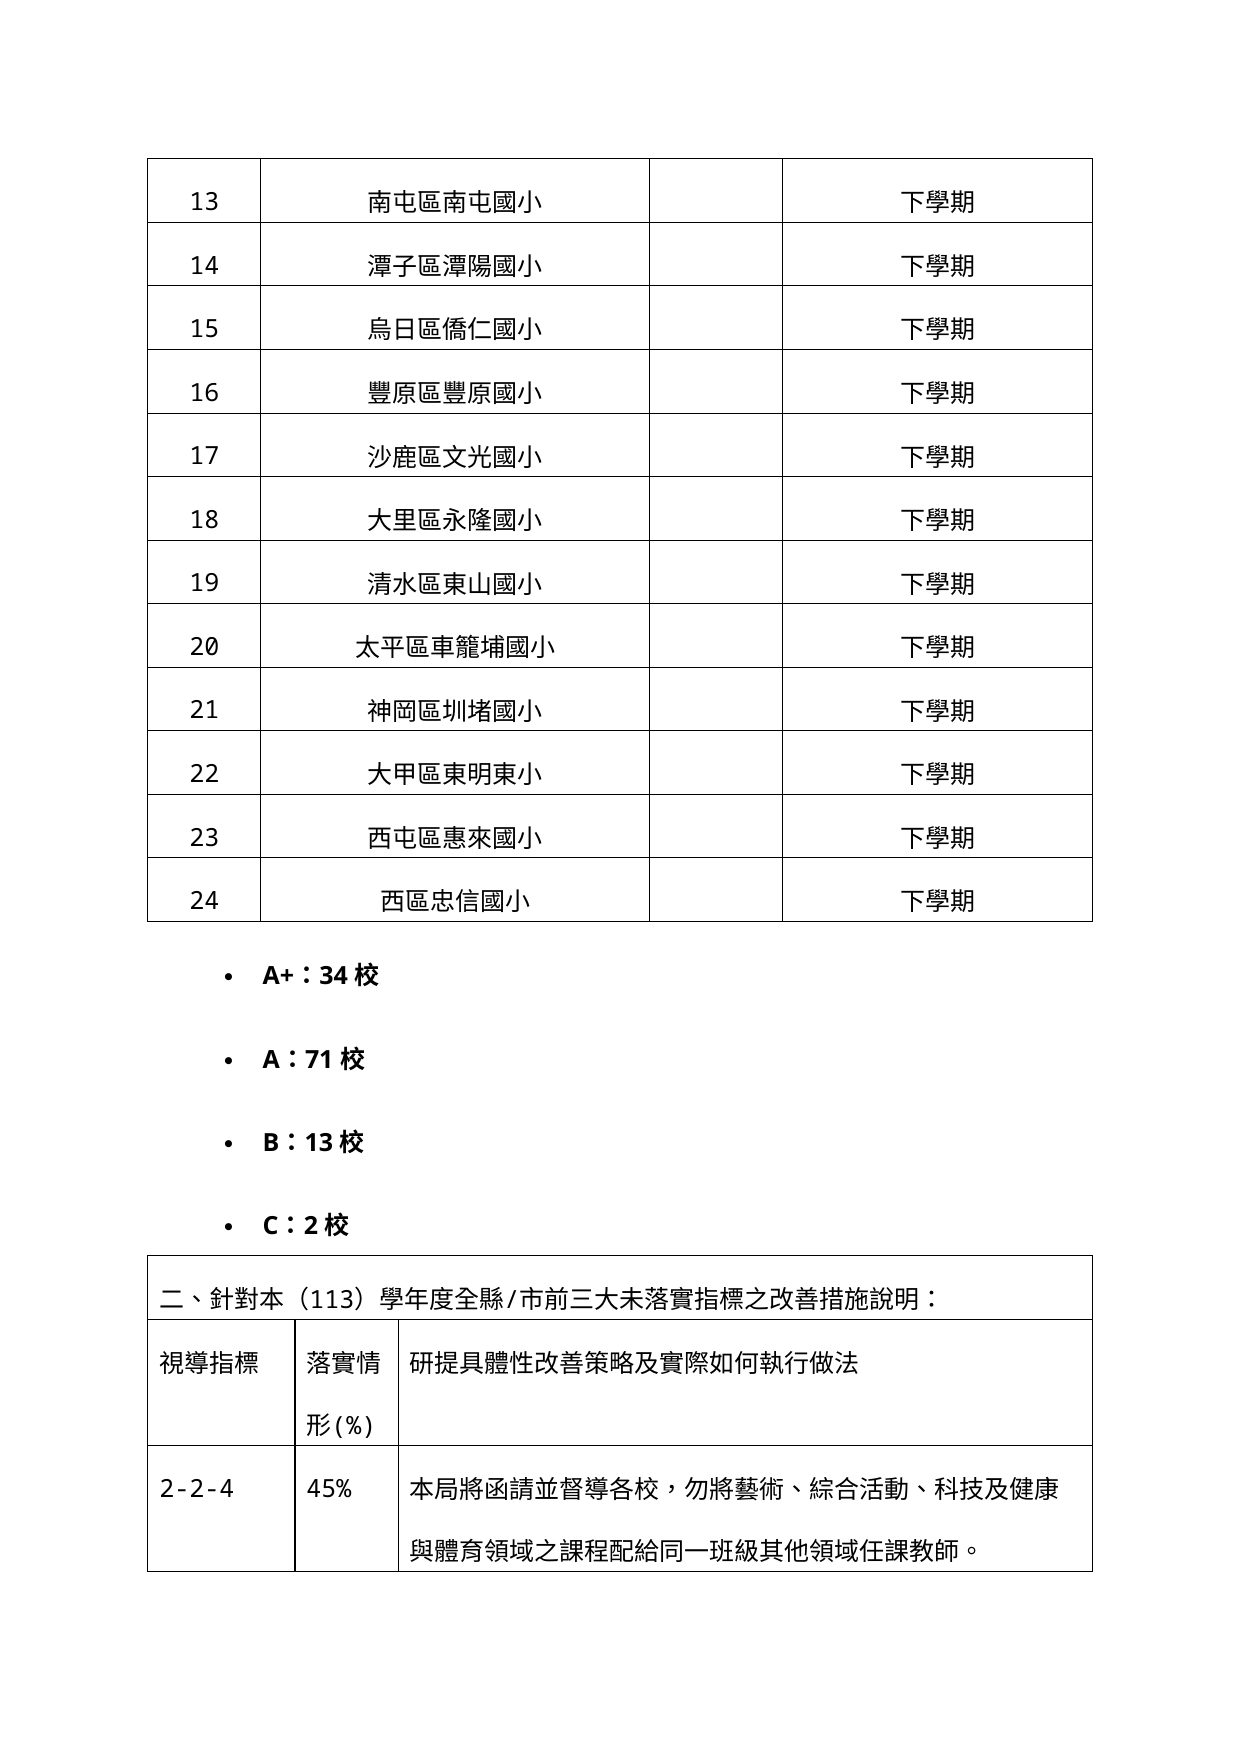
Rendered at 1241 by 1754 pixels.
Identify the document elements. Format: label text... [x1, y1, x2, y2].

table_cell [650, 477, 782, 539]
table_cell 神岡區圳堵國小 [261, 668, 649, 730]
table_cell 研提具體性改善策略及實際如何執行做法 [399, 1320, 1092, 1445]
table_cell 清水區東山國小 [261, 541, 649, 603]
table_cell 下學期 [783, 414, 1092, 476]
table_cell [650, 604, 782, 667]
list A：71 校 [225, 1016, 1053, 1078]
table_cell 下學期 [783, 668, 1092, 730]
table_cell [650, 858, 782, 921]
list A+：34 校 [225, 932, 1053, 995]
table_cell 22 [148, 731, 260, 794]
table_cell 烏日區僑仁國小 [261, 286, 649, 349]
table_cell 23 [148, 795, 260, 857]
table_cell 下學期 [783, 159, 1092, 222]
table_cell 落實情形(%) [296, 1320, 398, 1445]
table_cell 2-2-4 [148, 1446, 294, 1571]
table_cell [650, 795, 782, 857]
table_cell 下學期 [783, 541, 1092, 603]
table_cell 大里區永隆國小 [261, 477, 649, 539]
table_cell 下學期 [783, 286, 1092, 349]
table_cell 下學期 [783, 350, 1092, 412]
table_cell [650, 668, 782, 730]
table_cell 15 [148, 286, 260, 349]
table_cell [650, 286, 782, 349]
table_cell [650, 414, 782, 476]
table_cell 南屯區南屯國小 [261, 159, 649, 222]
table_cell 45% [296, 1446, 398, 1571]
table_cell [650, 223, 782, 285]
table_cell 20 [148, 604, 260, 667]
list C：2 校 [225, 1182, 1053, 1245]
table_cell 13 [148, 159, 260, 222]
table_cell [650, 159, 782, 222]
table_cell 16 [148, 350, 260, 412]
table_cell [650, 731, 782, 794]
table_cell 下學期 [783, 858, 1092, 921]
table_cell 潭子區潭陽國小 [261, 223, 649, 285]
table_cell 14 [148, 223, 260, 285]
table_cell 24 [148, 858, 260, 921]
table_cell [650, 350, 782, 412]
table_cell 西屯區惠來國小 [261, 795, 649, 857]
table_cell 本局將函請並督導各校，勿將藝術、綜合活動、科技及健康與體育領域之課程配給同一班級其他領域任課教師。 [399, 1446, 1092, 1571]
table_cell [650, 541, 782, 603]
table_cell 18 [148, 477, 260, 539]
table_cell 西區忠信國小 [261, 858, 649, 921]
table_cell 下學期 [783, 795, 1092, 857]
table_cell 大甲區東明東小 [261, 731, 649, 794]
table_cell 沙鹿區文光國小 [261, 414, 649, 476]
table_cell 下學期 [783, 731, 1092, 794]
table_cell 17 [148, 414, 260, 476]
table_header 二、針對本（113）學年度全縣/市前三大未落實指標之改善措施說明： [148, 1256, 1092, 1319]
table_cell 下學期 [783, 477, 1092, 539]
table_cell 21 [148, 668, 260, 730]
table_cell 視導指標 [148, 1320, 294, 1445]
list B：13 校 [225, 1099, 1053, 1161]
table_cell 豐原區豐原國小 [261, 350, 649, 412]
table_cell 下學期 [783, 604, 1092, 667]
table_cell 太平區車籠埔國小 [261, 604, 649, 667]
table_cell 下學期 [783, 223, 1092, 285]
table_cell 19 [148, 541, 260, 603]
